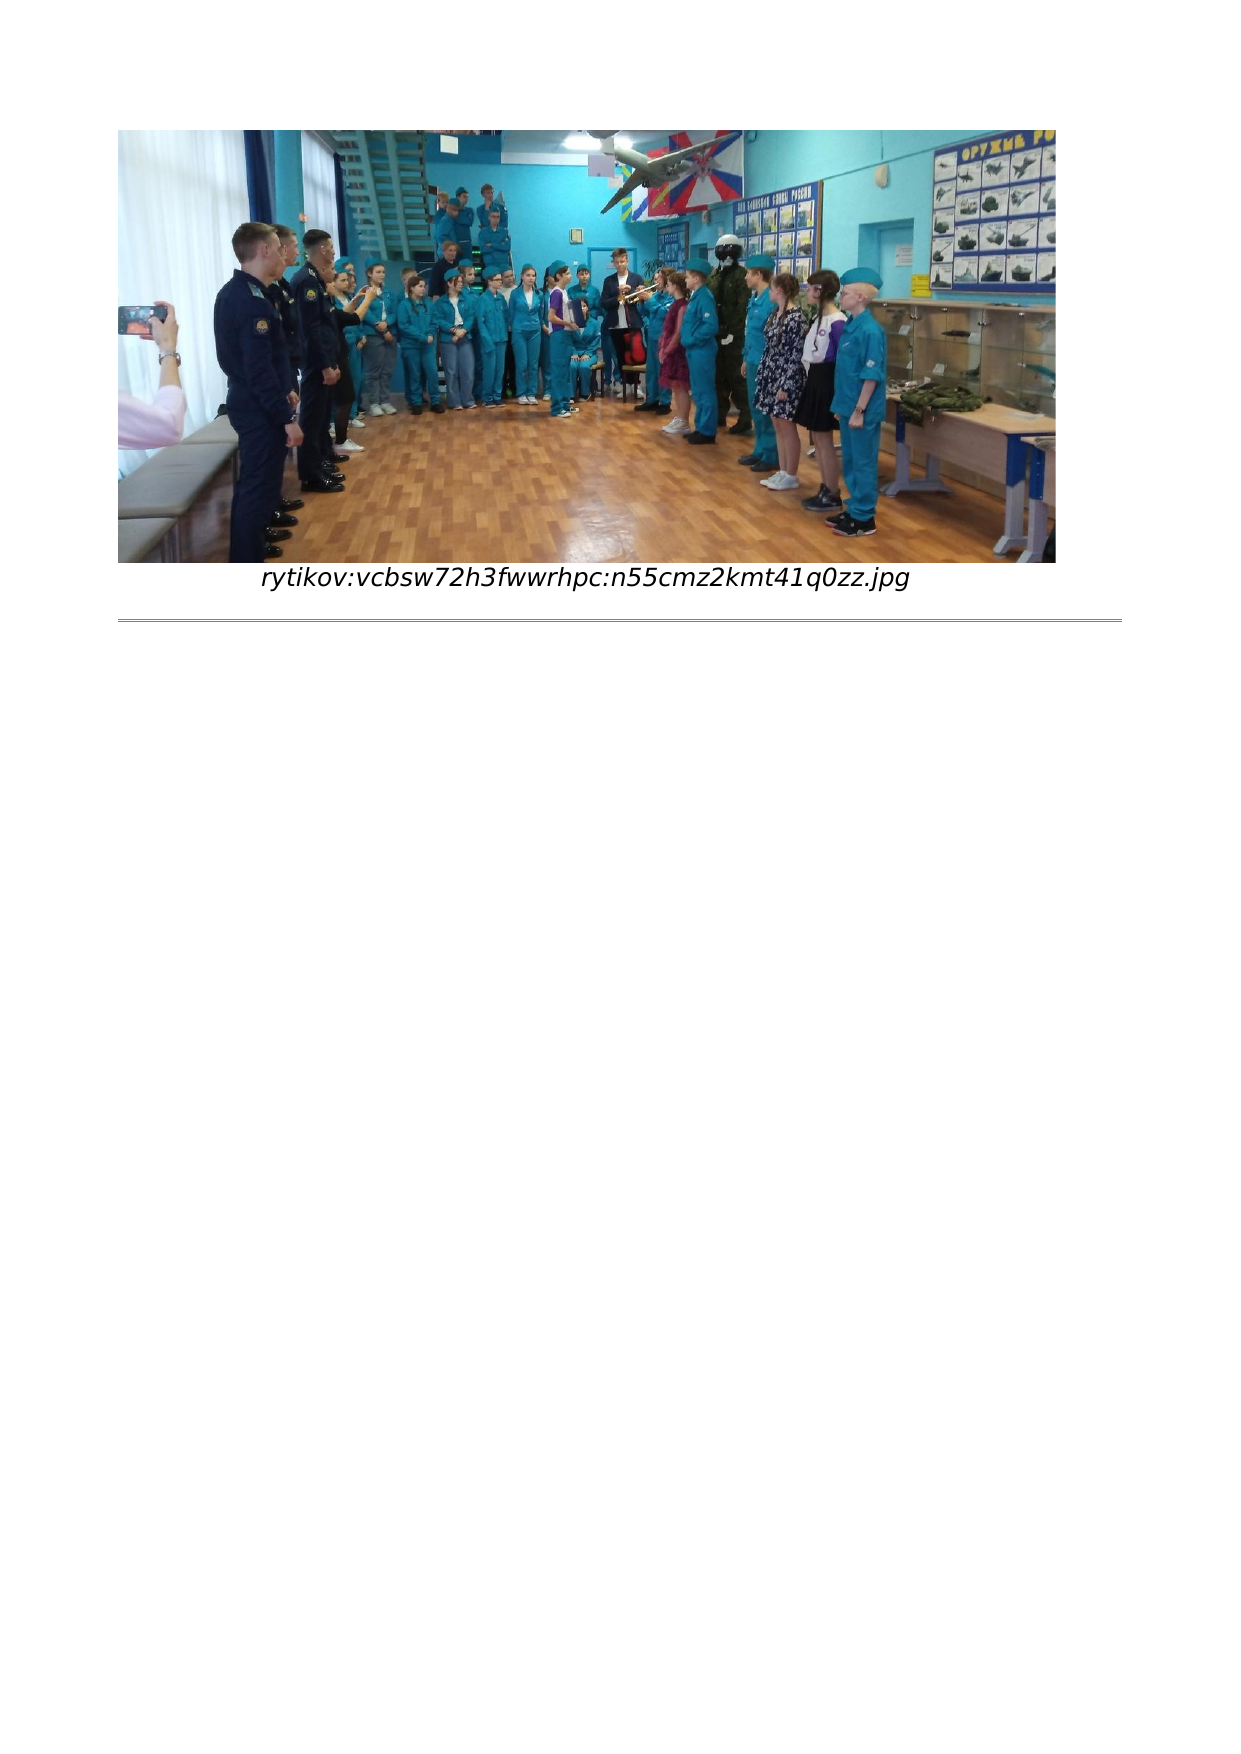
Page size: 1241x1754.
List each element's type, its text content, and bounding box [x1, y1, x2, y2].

text rytikov:vcbsw72h3fwwrhpc:n55cmz2kmt41q0zz.jpg [118, 563, 1056, 592]
picture [118, 130, 1056, 563]
